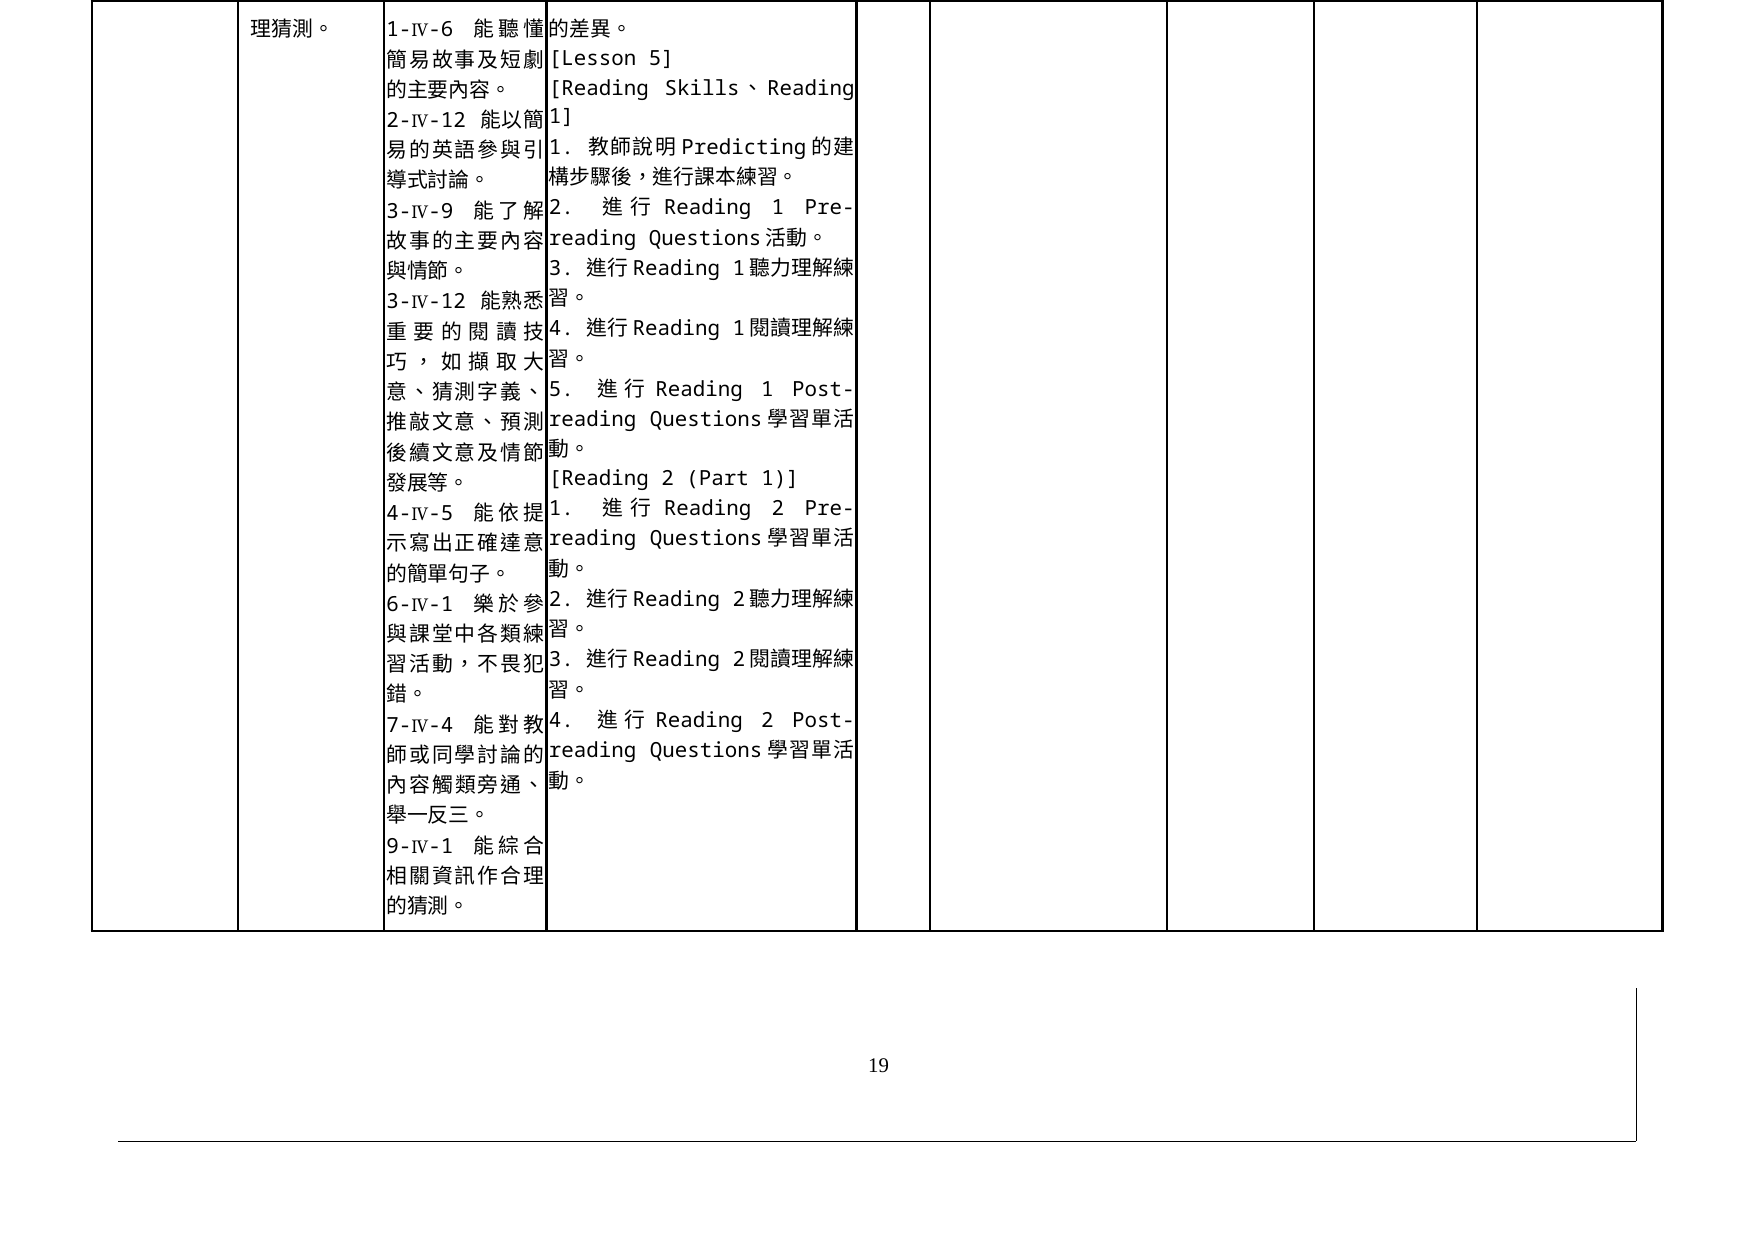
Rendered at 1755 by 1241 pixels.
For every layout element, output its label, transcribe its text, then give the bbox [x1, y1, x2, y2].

table_cell 1-Ⅳ-6 能聽懂簡易故事及短劇的主要內容。 2-Ⅳ-12 能以簡易的英語參與引導式討論。 3-Ⅳ-9 能了解故事的主要內容與情節。 3-Ⅳ-12 能熟悉重要的閱讀技巧，如擷取大意、猜測字義、推敲文意、預測後續文意及情節發展等。 4-Ⅳ-5 能依提示寫出正確達意的簡單句子。 6-Ⅳ-1 樂於參與課堂中各類練習活動，不畏犯錯。 7-Ⅳ-4 能對教師或同學討論的內容觸類旁通、舉一反三。 9-Ⅳ-1 能綜合相關資訊作合理的猜測。 [385, 2, 545, 930]
table_cell [93, 2, 237, 930]
table_cell 理猜測。 [239, 2, 383, 930]
table_cell [1315, 2, 1476, 930]
table_cell [858, 2, 929, 930]
table_cell [1478, 2, 1661, 930]
table_cell [931, 2, 1166, 930]
table_cell [1168, 2, 1313, 930]
table_cell 的差異。 [Lesson 5] [Reading Skills、Reading 1] 1. 教師說明Predicting的建構步驟後，進行課本練習。 2. 進行Reading 1 Pre-reading Questions活動。 3. 進行Reading 1聽力理解練習。 4. 進行Reading 1閱讀理解練習。 5. 進行Reading 1 Post-reading Questions學習單活動。 [Reading 2 (Part 1)] 1. 進行Reading 2 Pre-reading Questions學習單活動。 2. 進行Reading 2聽力理解練習。 3. 進行Reading 2閱讀理解練習。 4. 進行Reading 2 Post-reading Questions學習單活動。 [548, 2, 855, 930]
